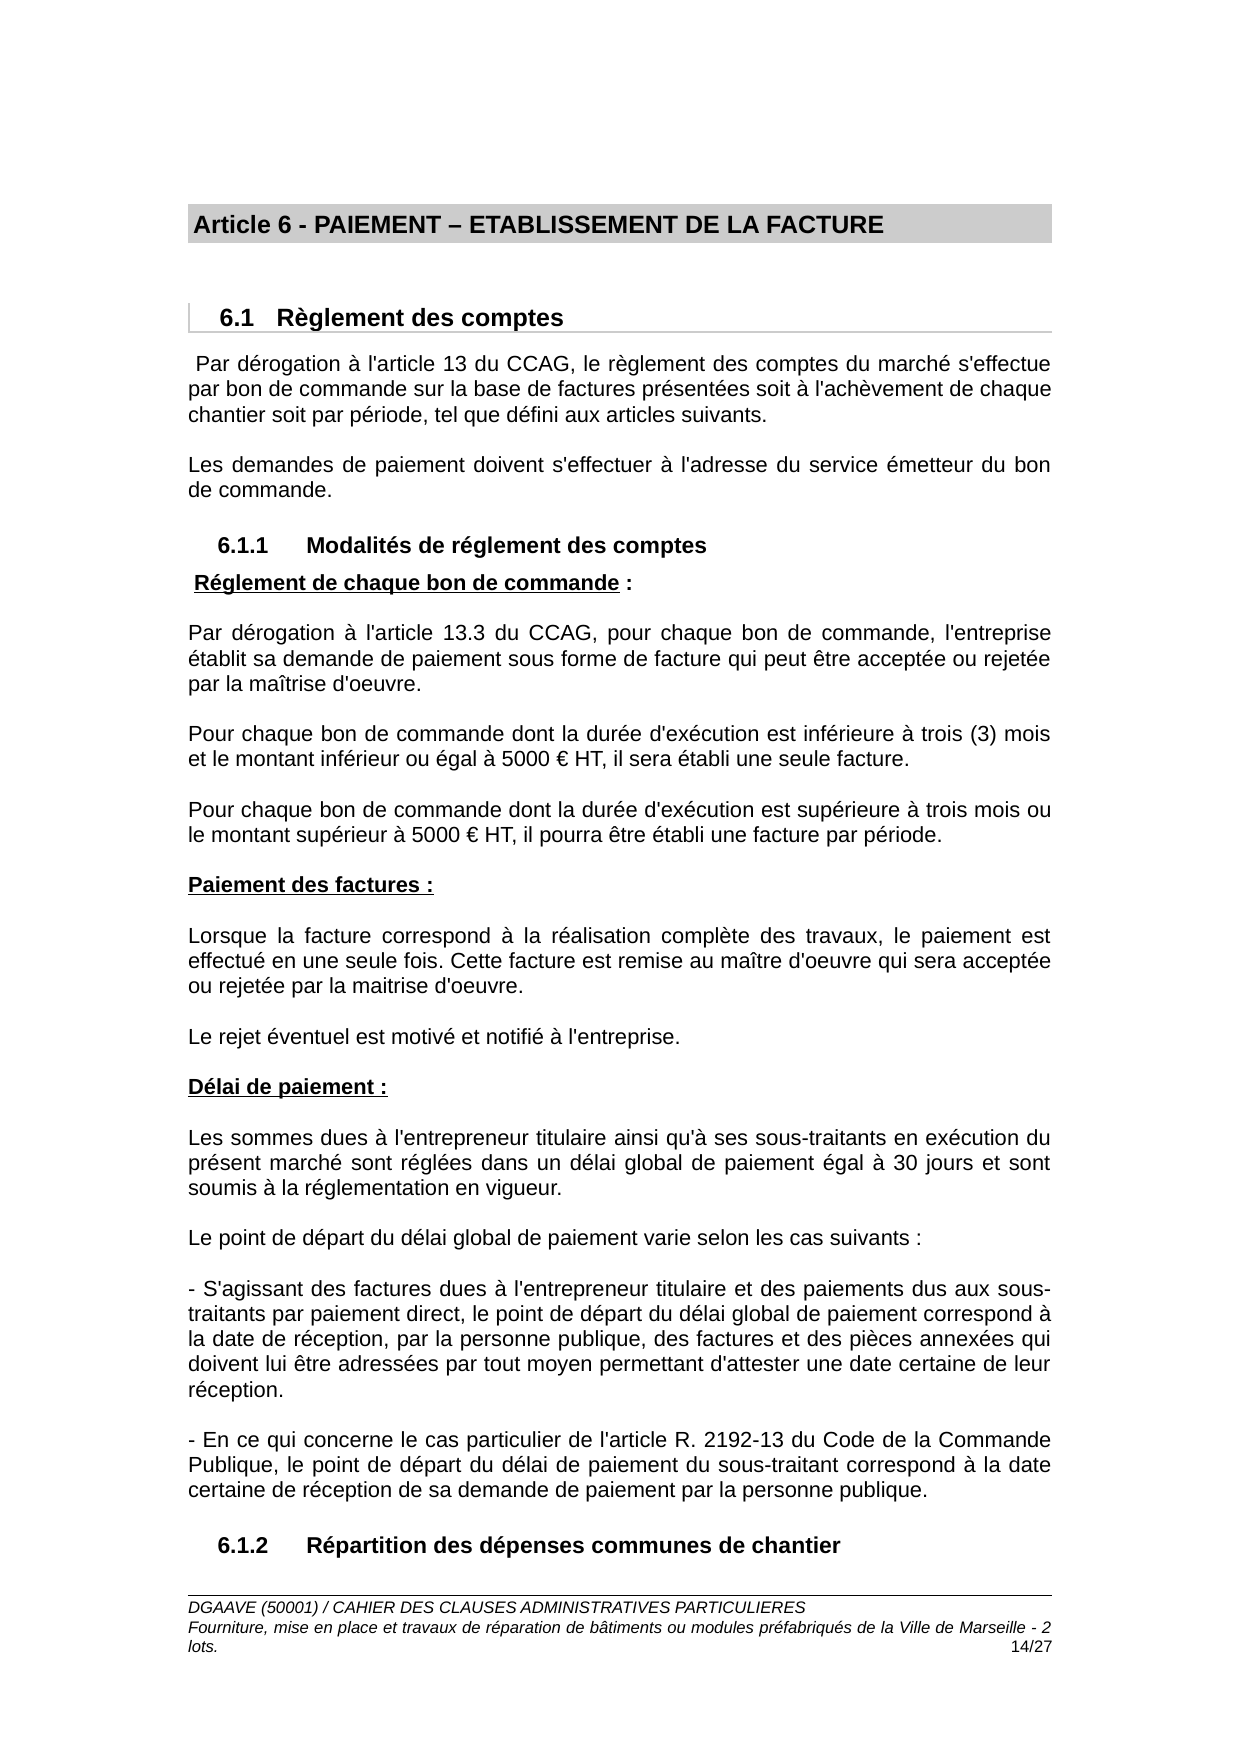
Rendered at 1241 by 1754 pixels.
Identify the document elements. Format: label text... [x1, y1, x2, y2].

text Pour chaque bon de commande dont la durée d'exécution est supérieure à trois mois ou le montant supérieur à 5000 € HT, il pourra être établi une facture par période. [188, 797, 1052, 847]
subtitle Règlement des comptes [188, 302, 1052, 331]
text Les demandes de paiement doivent s'effectuer à l'adresse du service émetteur du bon de commande. [188, 452, 1052, 502]
text Réglement de chaque bon de commande : [188, 570, 1052, 595]
text Paiement des factures : [188, 872, 1052, 898]
text Le point de départ du délai global de paiement varie selon les cas suivants : [188, 1225, 1052, 1251]
subtitle Modalités de réglement des comptes [188, 532, 1052, 558]
text - S'agissant des factures dues à l'entrepreneur titulaire et des paiements dus aux sous-traitants par paiement direct, le point de départ du délai global de paiement correspond à la date de réception, par la personne publique, des factures et des pièces annexées qui doivent lui être adressées par tout moyen permettant d'attester une date certaine de leur réception. [188, 1276, 1052, 1402]
text Les sommes dues à l'entrepreneur titulaire ainsi qu'à ses sous-traitants en exécution du présent marché sont réglées dans un délai global de paiement égal à 30 jours et sont soumis à la réglementation en vigueur. [188, 1124, 1052, 1200]
text Par dérogation à l'article 13 du CCAG, le règlement des comptes du marché s'effectue par bon de commande sur la base de factures présentées soit à l'achèvement de chaque chantier soit par période, tel que défini aux articles suivants. [188, 351, 1052, 427]
subtitle PAIEMENT – ETABLISSEMENT DE LA FACTURE [190, 207, 1050, 241]
text - En ce qui concerne le cas particulier de l'article R. 2192-13 du Code de la Commande Publique, le point de départ du délai de paiement du sous-traitant correspond à la date certaine de réception de sa demande de paiement par la personne publique. [188, 1427, 1052, 1503]
text Par dérogation à l'article 13.3 du CCAG, pour chaque bon de commande, l'entreprise établit sa demande de paiement sous forme de facture qui peut être acceptée ou rejetée par la maîtrise d'oeuvre. [188, 620, 1052, 696]
text Le rejet éventuel est motivé et notifié à l'entreprise. [188, 1024, 1052, 1049]
text Pour chaque bon de commande dont la durée d'exécution est inférieure à trois (3) mois et le montant inférieur ou égal à 5000 € HT, il sera établi une seule facture. [188, 721, 1052, 772]
text Lorsque la facture correspond à la réalisation complète des travaux, le paiement est effectué en une seule fois. Cette facture est remise au maître d'oeuvre qui sera acceptée ou rejetée par la maitrise d'oeuvre. [188, 923, 1052, 998]
subtitle Répartition des dépenses communes de chantier [188, 1532, 1052, 1558]
text Délai de paiement : [188, 1074, 1052, 1099]
